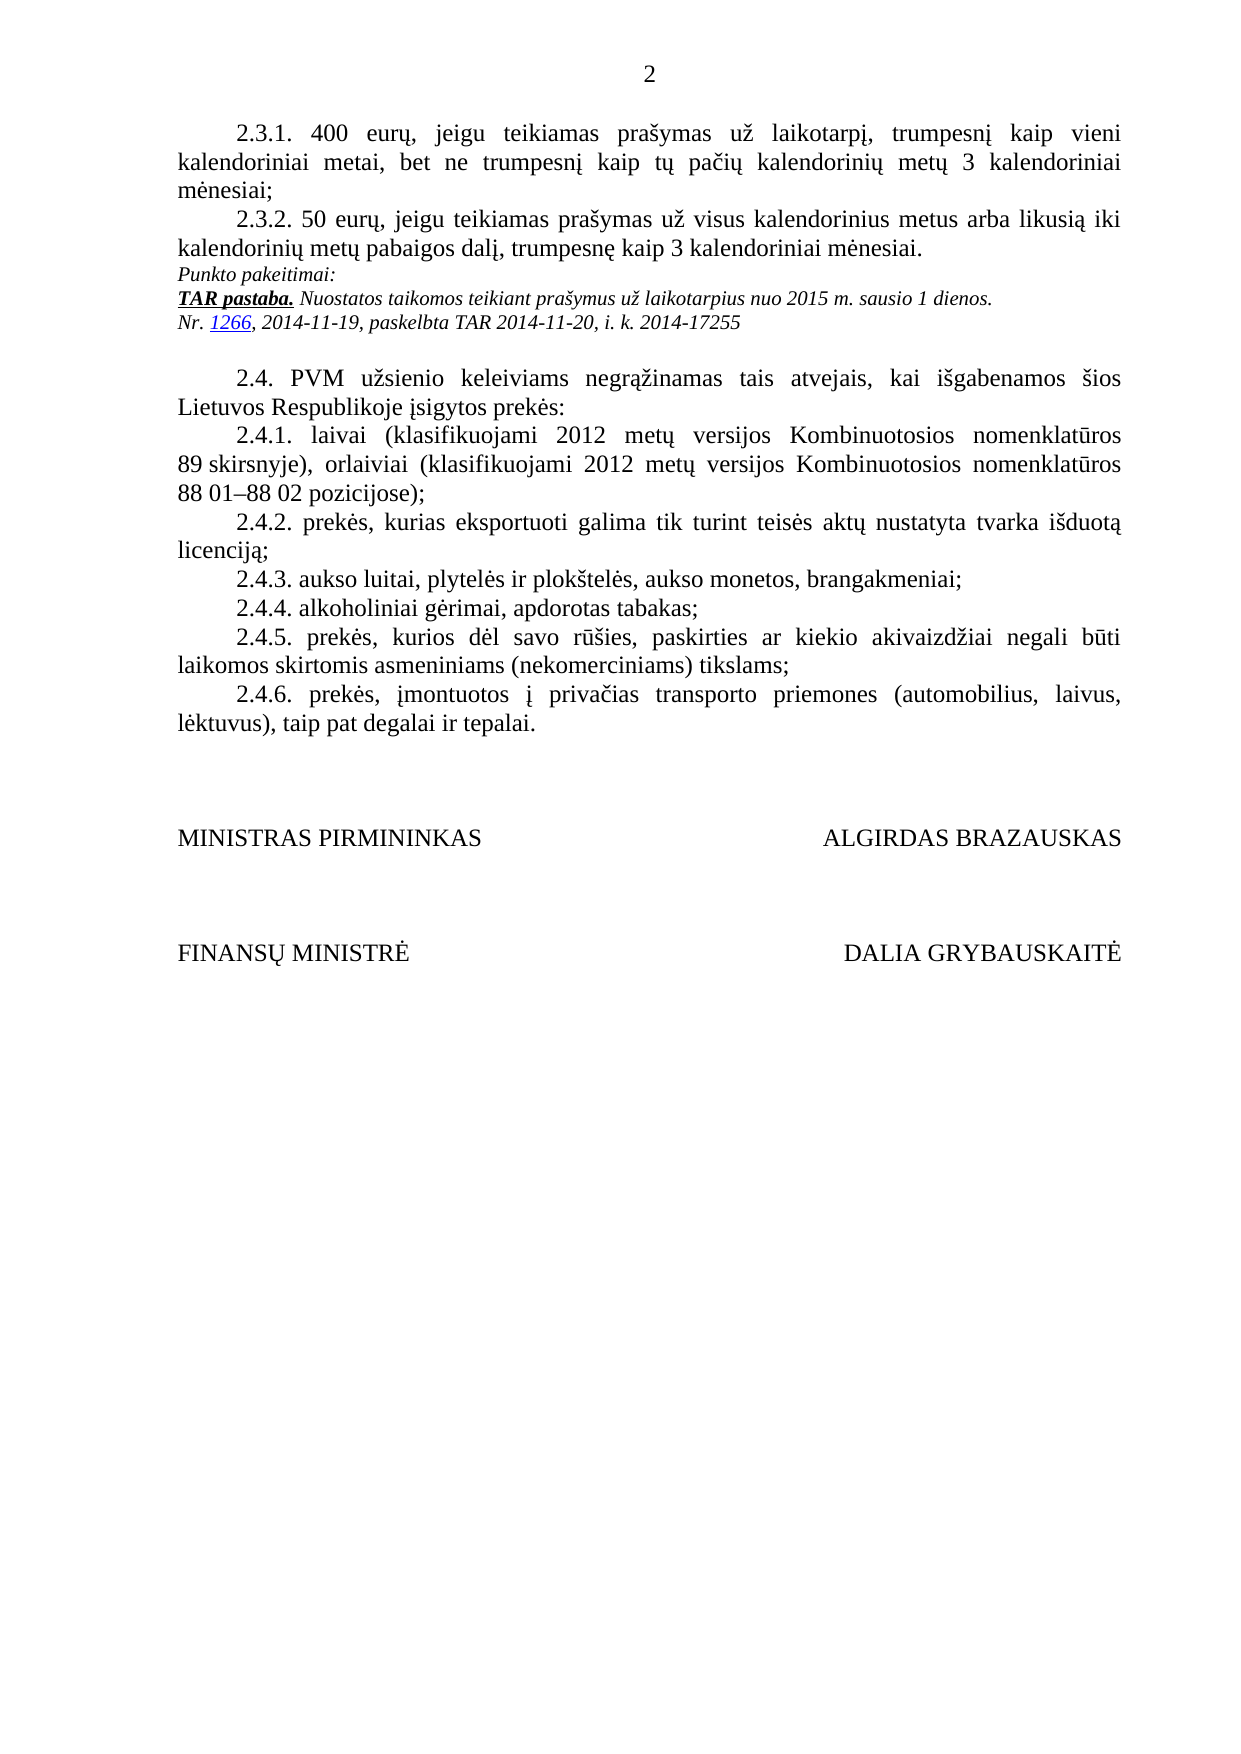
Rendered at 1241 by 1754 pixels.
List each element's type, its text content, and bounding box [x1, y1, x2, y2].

text MINISTRAS PIRMININKAS ALGIRDAS BRAZAUSKAS [177, 823, 1122, 852]
text FINANSŲ MINISTRĖ DALIA GRYBAUSKAITĖ [177, 938, 1122, 967]
text 2.4.5. prekės, kurios dėl savo rūšies, paskirties ar kiekio akivaizdžiai negali būti laikomos skirtomis asmeniniams (nekomerciniams) tikslams; [177, 622, 1122, 679]
text 2.4.1. laivai (klasifikuojami 2012 metų versijos Kombinuotosios nomenklatūros 89 skirsnyje), orlaiviai (klasifikuojami 2012 metų versijos Kombinuotosios nomenklatūros 88 01–88 02 pozicijose); [177, 420, 1122, 507]
text 2.4.4. alkoholiniai gėrimai, apdorotas tabakas; [177, 593, 1122, 622]
text Nr. 1266, 2014-11-19, paskelbta TAR 2014-11-20, i. k. 2014-17255 [177, 310, 1122, 334]
text 2.4.2. prekės, kurias eksportuoti galima tik turint teisės aktų nustatyta tvarka išduotą licenciją; [177, 507, 1122, 564]
text TAR pastaba. Nuostatos taikomos teikiant prašymus už laikotarpius nuo 2015 m. sausio 1 dienos. [177, 286, 1122, 310]
text 2.4.3. aukso luitai, plytelės ir plokštelės, aukso monetos, brangakmeniai; [177, 564, 1122, 593]
text 2.4.6. prekės, įmontuotos į privačias transporto priemones (automobilius, laivus, lėktuvus), taip pat degalai ir tepalai. [177, 679, 1122, 737]
text 2.3.1. 400 eurų, jeigu teikiamas prašymas už laikotarpį, trumpesnį kaip vieni kalendoriniai metai, bet ne trumpesnį kaip tų pačių kalendorinių metų 3 kalendoriniai mėnesiai; [177, 118, 1122, 204]
text 2.4. PVM užsienio keleiviams negrąžinamas tais atvejais, kai išgabenamos šios Lietuvos Respublikoje įsigytos prekės: [177, 363, 1122, 420]
text Punkto pakeitimai: [177, 262, 1122, 286]
text 2.3.2. 50 eurų, jeigu teikiamas prašymas už visus kalendorinius metus arba likusią iki kalendorinių metų pabaigos dalį, trumpesnę kaip 3 kalendoriniai mėnesiai. [177, 204, 1122, 262]
